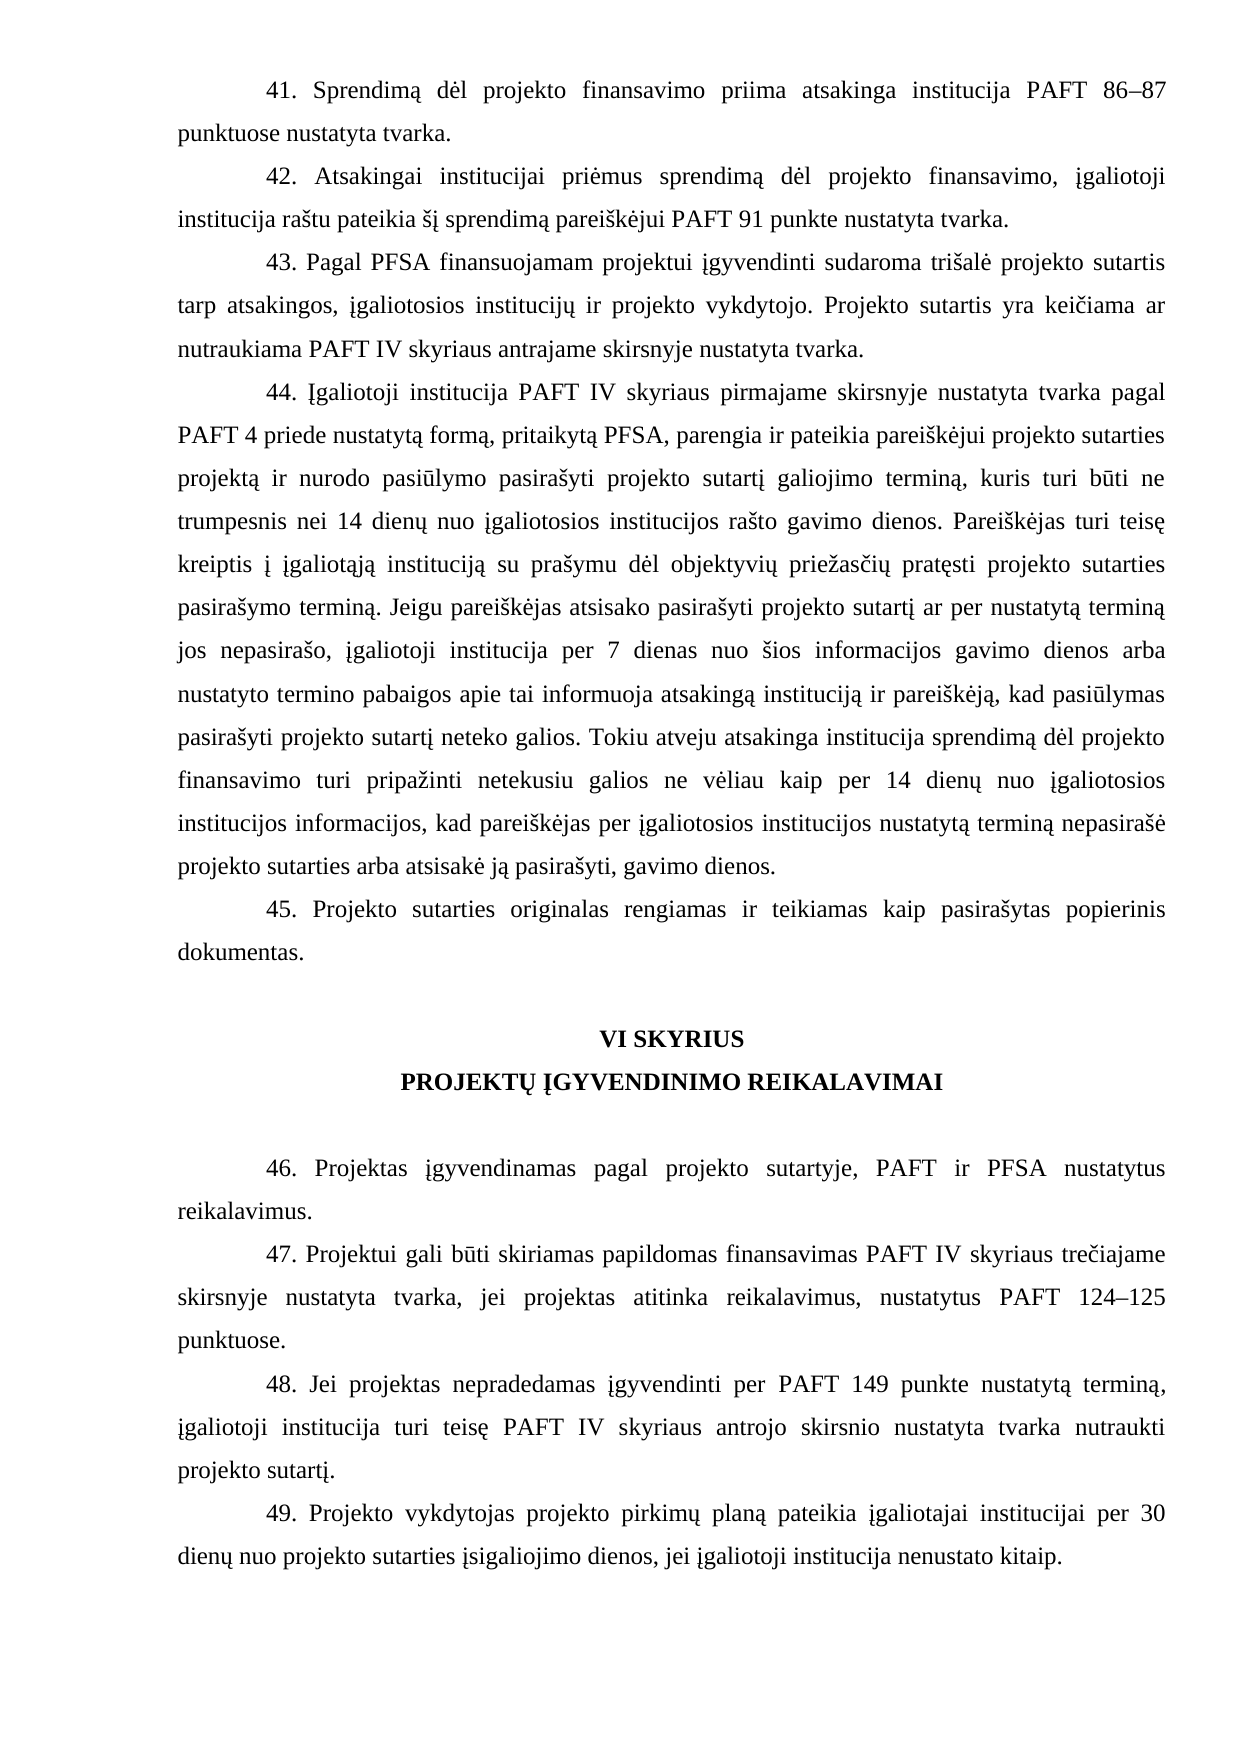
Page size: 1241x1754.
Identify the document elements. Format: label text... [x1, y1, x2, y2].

text 46. Projektas įgyvendinamas pagal projekto sutartyje, PAFT ir PFSA nustatytus reikalavimus. [177, 1153, 1166, 1225]
text VI SKYRIUS [177, 1024, 1166, 1052]
text 42. Atsakingai institucijai priėmus sprendimą dėl projekto finansavimo, įgaliotoji institucija raštu pateikia šį sprendimą pareiškėjui PAFT 91 punkte nustatyta tvarka. [177, 161, 1166, 233]
text 41. Sprendimą dėl projekto finansavimo priima atsakinga institucija PAFT 86–87 punktuose nustatyta tvarka. [177, 75, 1166, 147]
text 45. Projekto sutarties originalas rengiamas ir teikiamas kaip pasirašytas popierinis dokumentas. [177, 894, 1166, 966]
text 43. Pagal PFSA finansuojamam projektui įgyvendinti sudaroma trišalė projekto sutartis tarp atsakingos, įgaliotosios institucijų ir projekto vykdytojo. Projekto sutartis yra keičiama ar nutraukiama PAFT IV skyriaus antrajame skirsnyje nustatyta tvarka. [177, 247, 1166, 362]
text PROJEKTŲ ĮGYVENDINIMO REIKALAVIMAI [177, 1067, 1166, 1096]
text 48. Jei projektas nepradedamas įgyvendinti per PAFT 149 punkte nustatytą terminą, įgaliotoji institucija turi teisę PAFT IV skyriaus antrojo skirsnio nustatyta tvarka nutraukti projekto sutartį. [177, 1369, 1166, 1484]
text 49. Projekto vykdytojas projekto pirkimų planą pateikia įgaliotajai institucijai per 30 dienų nuo projekto sutarties įsigaliojimo dienos, jei įgaliotoji institucija nenustato kitaip. [177, 1498, 1166, 1570]
text 44. Įgaliotoji institucija PAFT IV skyriaus pirmajame skirsnyje nustatyta tvarka pagal PAFT 4 priede nustatytą formą, pritaikytą PFSA, parengia ir pateikia pareiškėjui projekto sutarties projektą ir nurodo pasiūlymo pasirašyti projekto sutartį galiojimo terminą, kuris turi būti ne trumpesnis nei 14 dienų nuo įgaliotosios institucijos rašto gavimo dienos. Pareiškėjas turi teisę kreiptis į įgaliotąją instituciją su prašymu dėl objektyvių priežasčių pratęsti projekto sutarties pasirašymo terminą. Jeigu pareiškėjas atsisako pasirašyti projekto sutartį ar per nustatytą terminą jos nepasirašo, įgaliotoji institucija per 7 dienas nuo šios informacijos gavimo dienos arba nustatyto termino pabaigos apie tai informuoja atsakingą instituciją ir pareiškėją, kad pasiūlymas pasirašyti projekto sutartį neteko galios. Tokiu atveju atsakinga institucija sprendimą dėl projekto finansavimo turi pripažinti netekusiu galios ne vėliau kaip per 14 dienų nuo įgaliotosios institucijos informacijos, kad pareiškėjas per įgaliotosios institucijos nustatytą terminą nepasirašė projekto sutarties arba atsisakė ją pasirašyti, gavimo dienos. [177, 377, 1166, 880]
text 47. Projektui gali būti skiriamas papildomas finansavimas PAFT IV skyriaus trečiajame skirsnyje nustatyta tvarka, jei projektas atitinka reikalavimus, nustatytus PAFT 124–125 punktuose. [177, 1239, 1166, 1354]
